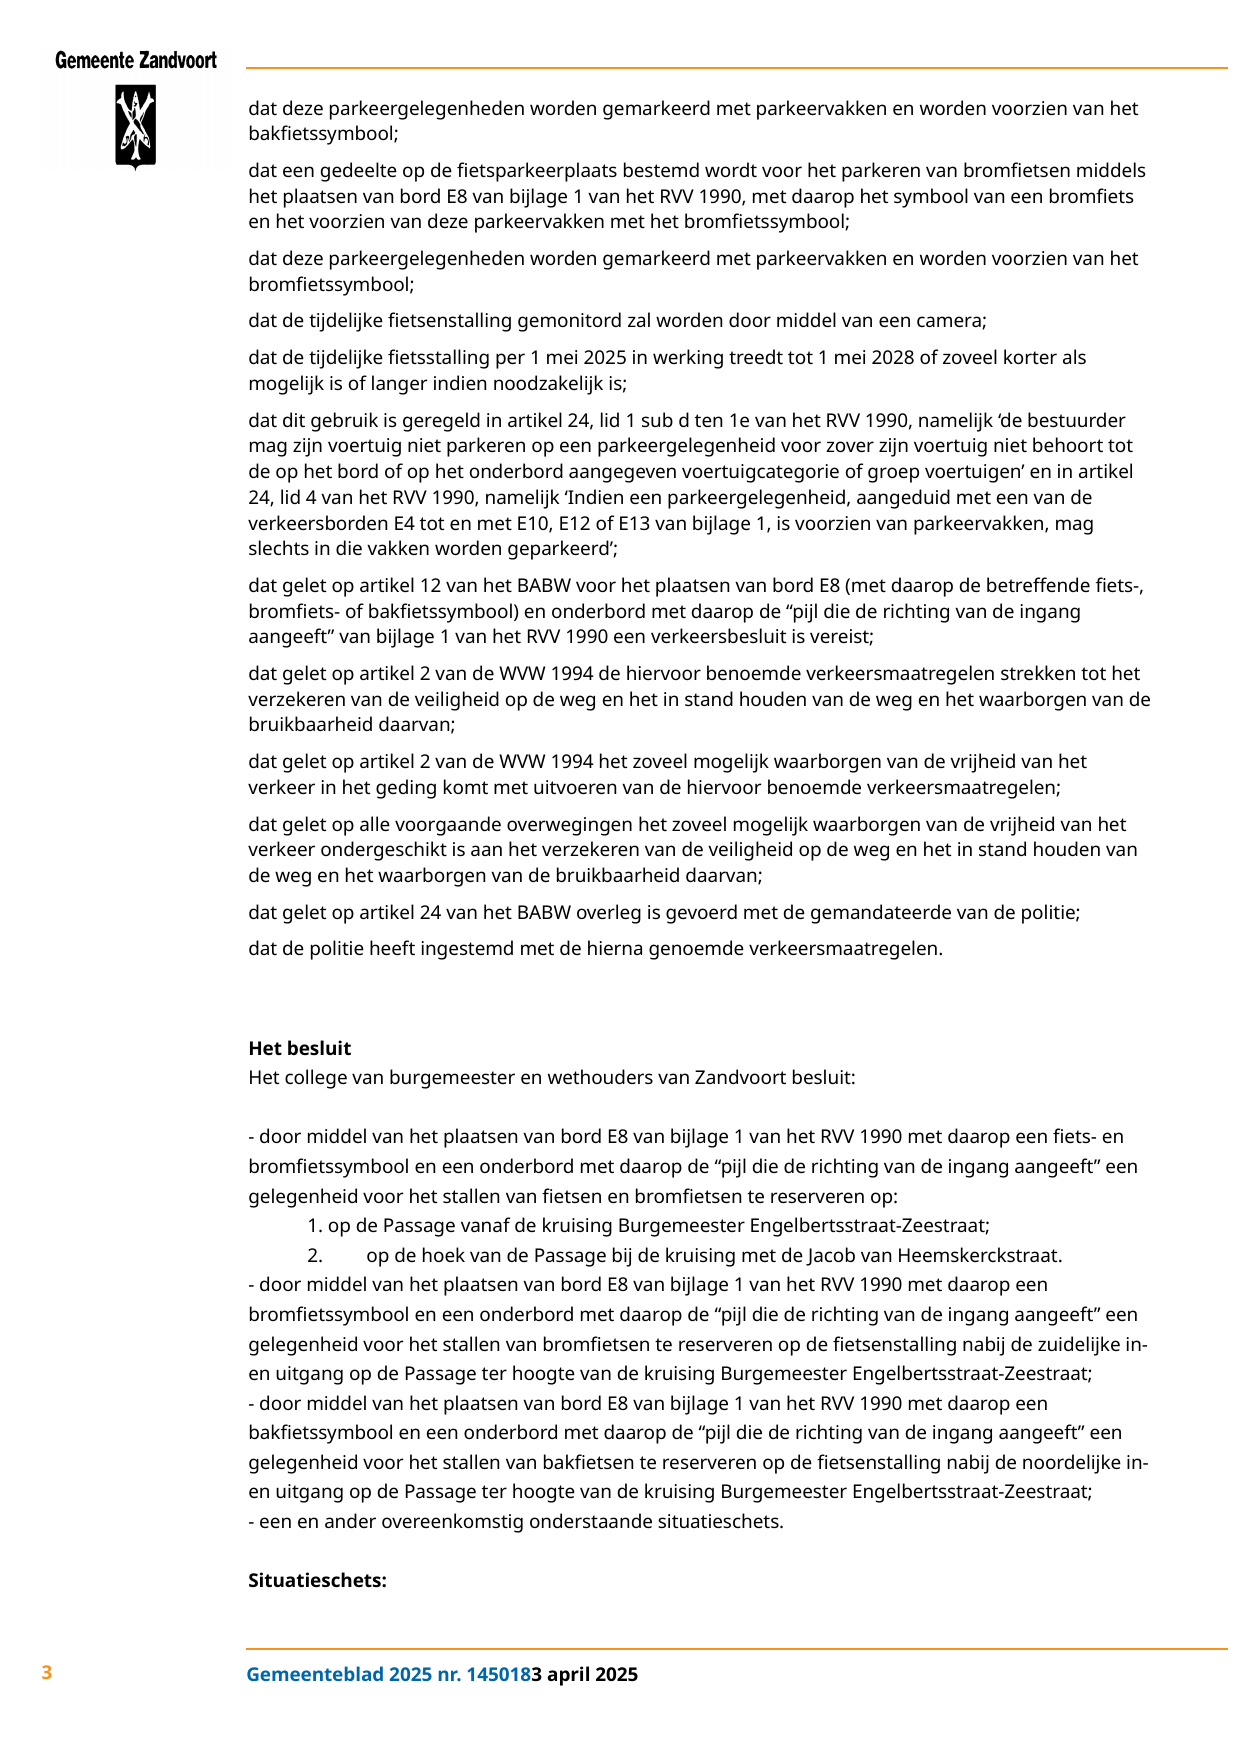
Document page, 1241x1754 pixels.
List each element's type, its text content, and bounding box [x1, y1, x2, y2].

text dat de tijdelijke fietsenstalling gemonitord zal worden door middel van een camera; [248, 308, 1152, 333]
text - door middel van het plaatsen van bord E8 van bijlage 1 van het RVV 1990 met daarop een bromfietssymbool en een onderbord met daarop de “pijl die de richting van de ingang aangeeft” een gelegenheid voor het stallen van bromfietsen te reserveren op de fietsenstalling nabij de zuidelijke in- en uitgang op de Passage ter hoogte van de kruising Burgemeester Engelbertsstraat-Zeestraat; [248, 1272, 1152, 1386]
text dat deze parkeergelegenheden worden gemarkeerd met parkeervakken en worden voorzien van het bromfietssymbool; [248, 245, 1152, 297]
text - door middel van het plaatsen van bord E8 van bijlage 1 van het RVV 1990 met daarop een bakfietssymbool en een onderbord met daarop de “pijl die de richting van de ingang aangeeft” een gelegenheid voor het stallen van bakfietsen te reserveren op de fietsenstalling nabij de noordelijke in- en uitgang op de Passage ter hoogte van de kruising Burgemeester Engelbertsstraat-Zeestraat; [248, 1390, 1152, 1504]
text dat gelet op artikel 24 van het BABW overleg is gevoerd met de gemandateerde van de politie; [248, 899, 1152, 924]
text Het besluit [248, 1035, 1152, 1061]
text dat een gedeelte op de fietsparkeerplaats bestemd wordt voor het parkeren van bromfietsen middels het plaatsen van bord E8 van bijlage 1 van het RVV 1990, met daarop het symbool van een bromfiets en het voorzien van deze parkeervakken met het bromfietssymbool; [248, 157, 1152, 234]
text - door middel van het plaatsen van bord E8 van bijlage 1 van het RVV 1990 met daarop een fiets- en bromfietssymbool en een onderbord met daarop de “pijl die de richting van de ingang aangeeft” een gelegenheid voor het stallen van fietsen en bromfietsen te reserveren op: [248, 1124, 1152, 1208]
text dat de tijdelijke fietsstalling per 1 mei 2025 in werking treedt tot 1 mei 2028 of zoveel korter als mogelijk is of langer indien noodzakelijk is; [248, 344, 1152, 396]
text Situatieschets: [248, 1567, 1152, 1593]
text dat deze parkeergelegenheden worden gemarkeerd met parkeervakken en worden voorzien van het bakfietssymbool; [248, 95, 1152, 146]
text dat gelet op artikel 2 van de WVW 1994 het zoveel mogelijk waarborgen van de vrijheid van het verkeer in het geding komt met uitvoeren van de hiervoor benoemde verkeersmaatregelen; [248, 748, 1152, 800]
list op de hoek van de Passage bij de kruising met de Jacob van Heemskerckstraat. [307, 1242, 1152, 1268]
text dat gelet op alle voorgaande overwegingen het zoveel mogelijk waarborgen van de vrijheid van het verkeer ondergeschikt is aan het verzekeren van de veiligheid op de weg en het in stand houden van de weg en het waarborgen van de bruikbaarheid daarvan; [248, 811, 1152, 888]
text dat dit gebruik is geregeld in artikel 24, lid 1 sub d ten 1e van het RVV 1990, namelijk ‘de bestuurder mag zijn voertuig niet parkeren op een parkeergelegenheid voor zover zijn voertuig niet behoort tot de op het bord of op het onderbord aangegeven voertuigcategorie of groep voertuigen’ en in artikel 24, lid 4 van het RVV 1990, namelijk ‘Indien een parkeergelegenheid, aangeduid met een van de verkeersborden E4 tot en met E10, E12 of E13 van bijlage 1, is voorzien van parkeervakken, mag slechts in die vakken worden geparkeerd’; [248, 407, 1152, 561]
text dat gelet op artikel 2 van de WVW 1994 de hiervoor benoemde verkeersmaatregelen strekken tot het verzekeren van de veiligheid op de weg en het in stand houden van de weg en het waarborgen van de bruikbaarheid daarvan; [248, 660, 1152, 737]
text - een en ander overeenkomstig onderstaande situatieschets. [248, 1508, 1152, 1534]
text Het college van burgemeester en wethouders van Zandvoort besluit: [248, 1064, 1152, 1090]
text dat gelet op artikel 12 van het BABW voor het plaatsen van bord E8 (met daarop de betreffende fiets-, bromfiets- of bakfietssymbool) en onderbord met daarop de “pijl die de richting van de ingang aangeeft” van bijlage 1 van het RVV 1990 een verkeersbesluit is vereist; [248, 572, 1152, 649]
list 1. op de Passage vanaf de kruising Burgemeester Engelbertsstraat-Zeestraat; [248, 1212, 1152, 1238]
text dat de politie heeft ingestemd met de hierna genoemde verkeersmaatregelen. [248, 936, 1152, 961]
picture [41, 47, 231, 172]
